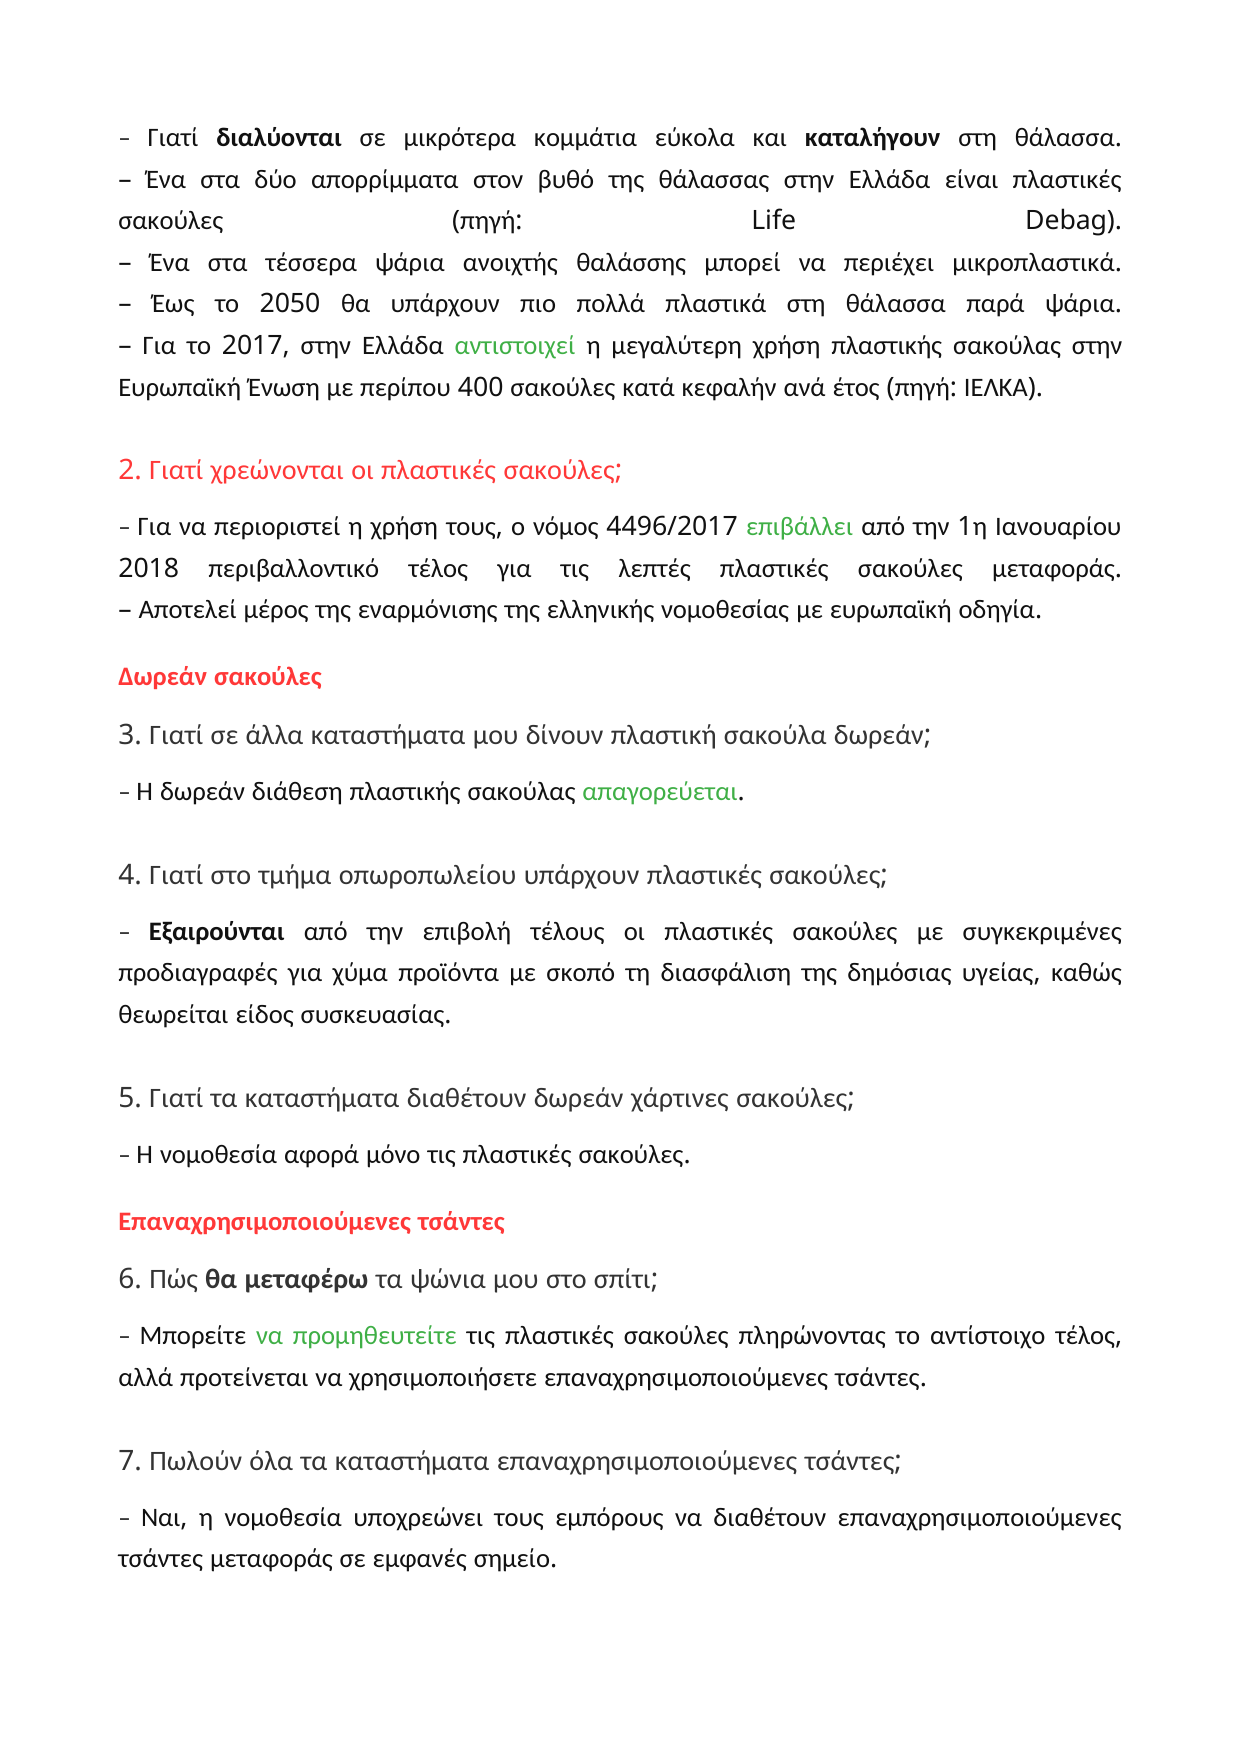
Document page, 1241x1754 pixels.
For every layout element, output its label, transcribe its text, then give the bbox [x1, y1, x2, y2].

text 3. Γιατί σε άλλα καταστήματα μου δίνουν πλαστική σακούλα δωρεάν; [118, 714, 1122, 753]
text 2. Γιατί χρεώνονται οι πλαστικές σακούλες; [118, 450, 1122, 488]
text – Ναι, η νομοθεσία υποχρεώνει τους εμπόρους να διαθέτουν επαναχρησιμοποιούμενες τσάντες μεταφοράς σε εμφανές σημείο. [118, 1498, 1122, 1576]
text 5. Γιατί τα καταστήματα διαθέτουν δωρεάν χάρτινες σακούλες; [118, 1077, 1122, 1116]
text 6. Πώς θα μεταφέρω τα ψώνια μου στο σπίτι; [118, 1259, 1122, 1297]
text – Η δωρεάν διάθεση πλαστικής σακούλας απαγορεύεται. [118, 772, 1122, 808]
text – Για να περιοριστεί η χρήση τους, ο νόμος 4496/2017 επιβάλλει από την 1η Ιανουαρίου 2018 περιβαλλοντικό τέλος για τις λεπτές πλαστικές σακούλες μεταφοράς. – Αποτελεί μέρος της εναρμόνισης της ελληνικής νομοθεσίας με ευρωπαϊκή οδηγία. [118, 507, 1122, 627]
text – Η νομοθεσία αφορά μόνο τις πλαστικές σακούλες. [118, 1135, 1122, 1171]
text 4. Γιατί στο τμήμα οπωροπωλείου υπάρχουν πλαστικές σακούλες; [118, 854, 1122, 892]
text – Μπορείτε να προμηθευτείτε τις πλαστικές σακούλες πληρώνοντας το αντίστοιχο τέλος, αλλά προτείνεται να χρησιμοποιήσετε επαναχρησιμοποιούμενες τσάντες. [118, 1316, 1122, 1394]
text – Γιατί διαλύονται σε μικρότερα κομμάτια εύκολα και καταλήγουν στη θάλασσα. – Ένα στα δύο απορρίμματα στον βυθό της θάλασσας στην Ελλάδα είναι πλαστικές σακούλες (πηγή: Life Debag). – Ένα στα τέσσερα ψάρια ανοιχτής θαλάσσης μπορεί να περιέχει μικροπλαστικά. – Έως το 2050 θα υπάρχουν πιο πολλά πλαστικά στη θάλασσα παρά ψάρια. – Για το 2017, στην Ελλάδα αντιστοιχεί η μεγαλύτερη χρήση πλαστικής σακούλας στην Ευρωπαϊκή Ένωση με περίπου 400 σακούλες κατά κεφαλήν ανά έτος (πηγή: ΙΕΛΚΑ). [118, 118, 1122, 404]
text Επαναχρησιμοποιούμενες τσάντες [118, 1201, 1122, 1238]
text Δωρεάν σακούλες [118, 657, 1122, 693]
text – Εξαιρούνται από την επιβολή τέλους οι πλαστικές σακούλες με συγκεκριμένες προδιαγραφές για χύμα προϊόντα με σκοπό τη διασφάλιση της δημόσιας υγείας, καθώς θεωρείται είδος συσκευασίας. [118, 912, 1122, 1031]
text 7. Πωλούν όλα τα καταστήματα επαναχρησιμοποιούμενες τσάντες; [118, 1440, 1122, 1478]
